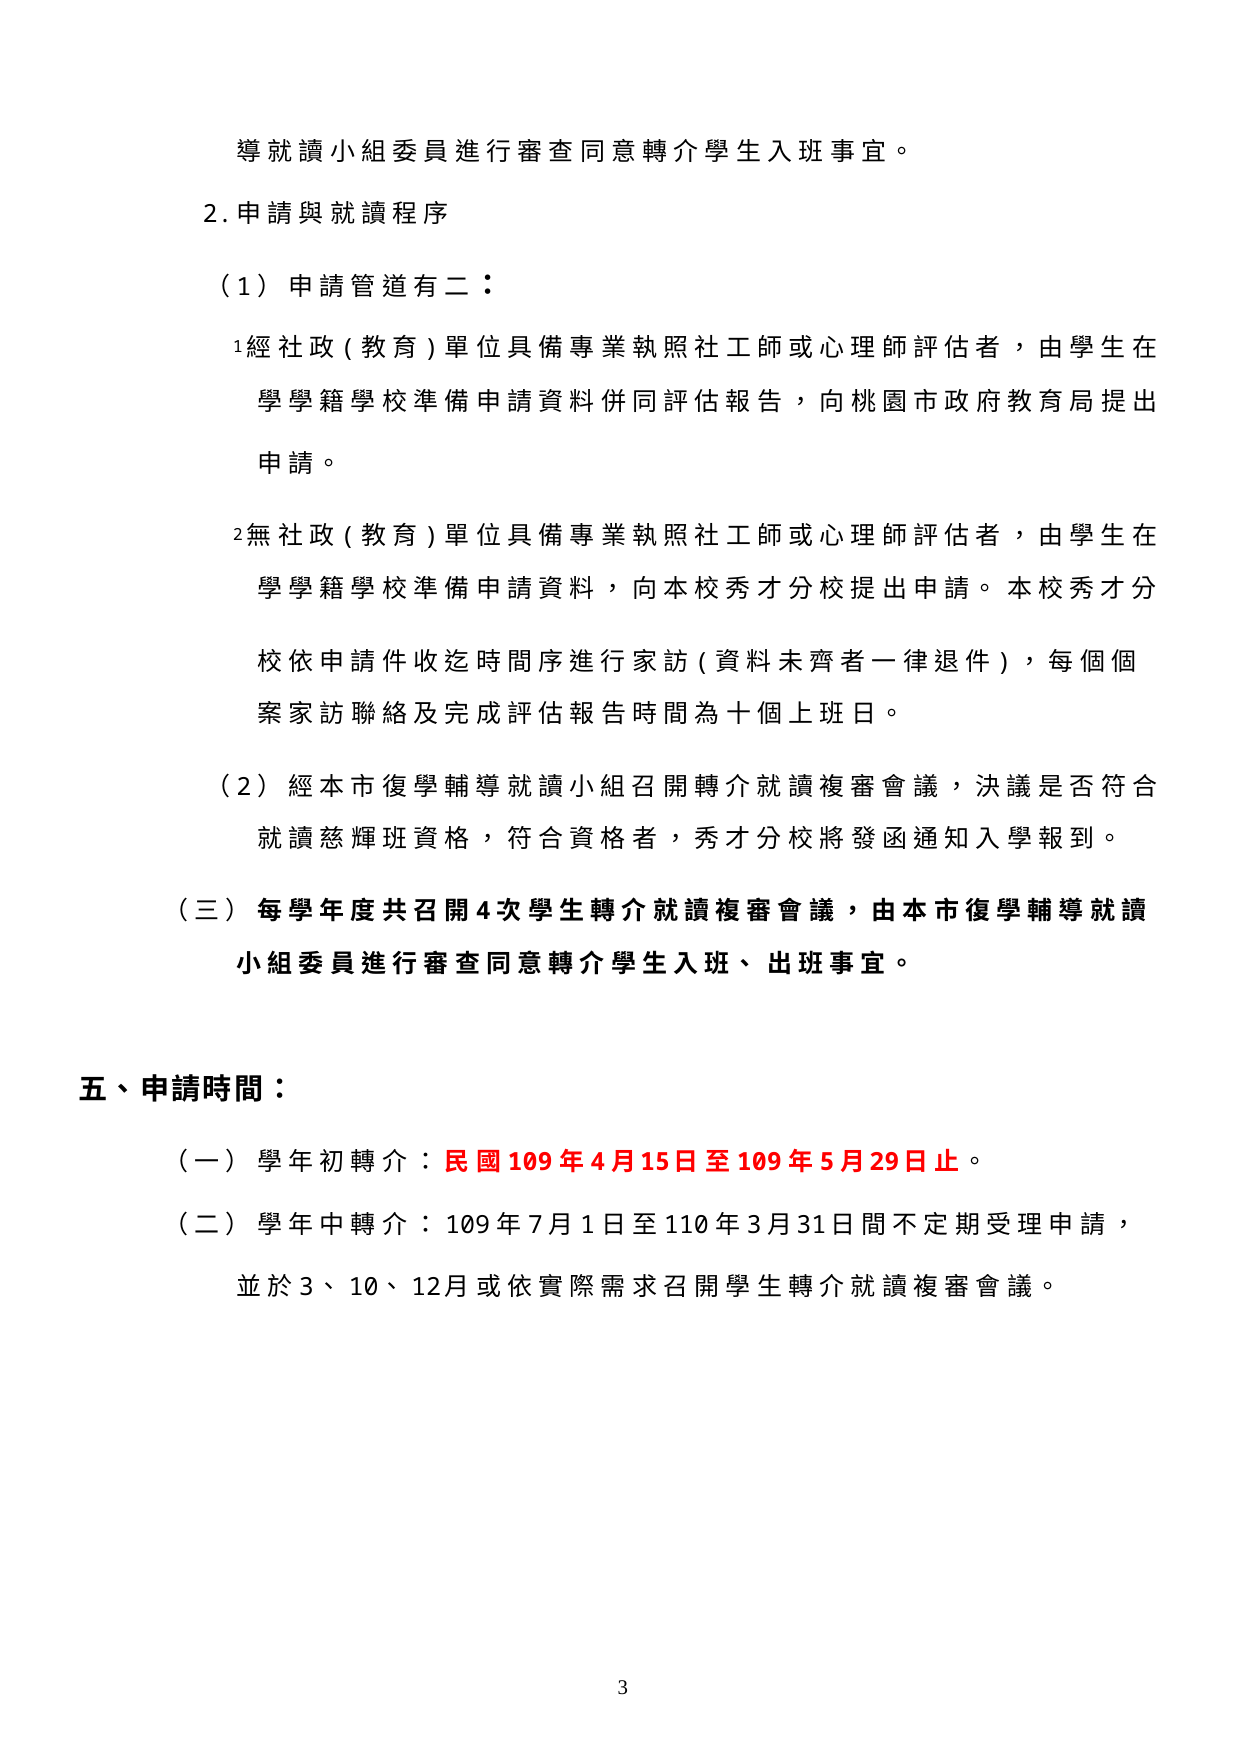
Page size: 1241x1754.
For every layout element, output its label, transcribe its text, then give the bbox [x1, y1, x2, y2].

text （2）經本市復學輔導就讀小組召開轉介就讀複審會議，決議是否符合就讀慈輝班資格，符合資格者，秀才分校將發函通知入學報到。 [202, 733, 1164, 858]
text 2.申請與就讀程序 [77, 170, 1164, 233]
text 2無社政(教育)單位具備專業執照社工師或心理師評估者，由學生在學學籍學校準備申請資料，向本校秀才分校提出申請。本校秀才分校依申請件收迄時間序進行家訪(資料未齊者一律退件)，每個個案家訪聯絡及完成評估報告時間為十個上班日。 [202, 483, 1164, 733]
text 導就讀小組委員進行審查同意轉介學生入班事宜。 [202, 108, 1164, 170]
text 1經社政(教育)單位具備專業執照社工師或心理師評估者，由學生在學學籍學校準備申請資料併同評估報告，向桃園市政府教育局提出申請。 [202, 295, 1164, 483]
text （三）每學年度共召開4次學生轉介就讀複審會議，由本市復學輔導就讀小組委員進行審查同意轉介學生入班、出班事宜。 [136, 858, 1164, 983]
text （二）學年中轉介：109年7月1日至110年3月31日間不定期受理申請，並於3、10、12月或依實際需求召開學生轉介就讀複審會議。 [152, 1170, 1164, 1295]
text （一）學年初轉介：民國109年4月15日至109年5月29日止。 [152, 1108, 1164, 1170]
text 五、申請時間： [77, 1045, 1164, 1108]
text （1）申請管道有二： [77, 233, 1164, 295]
